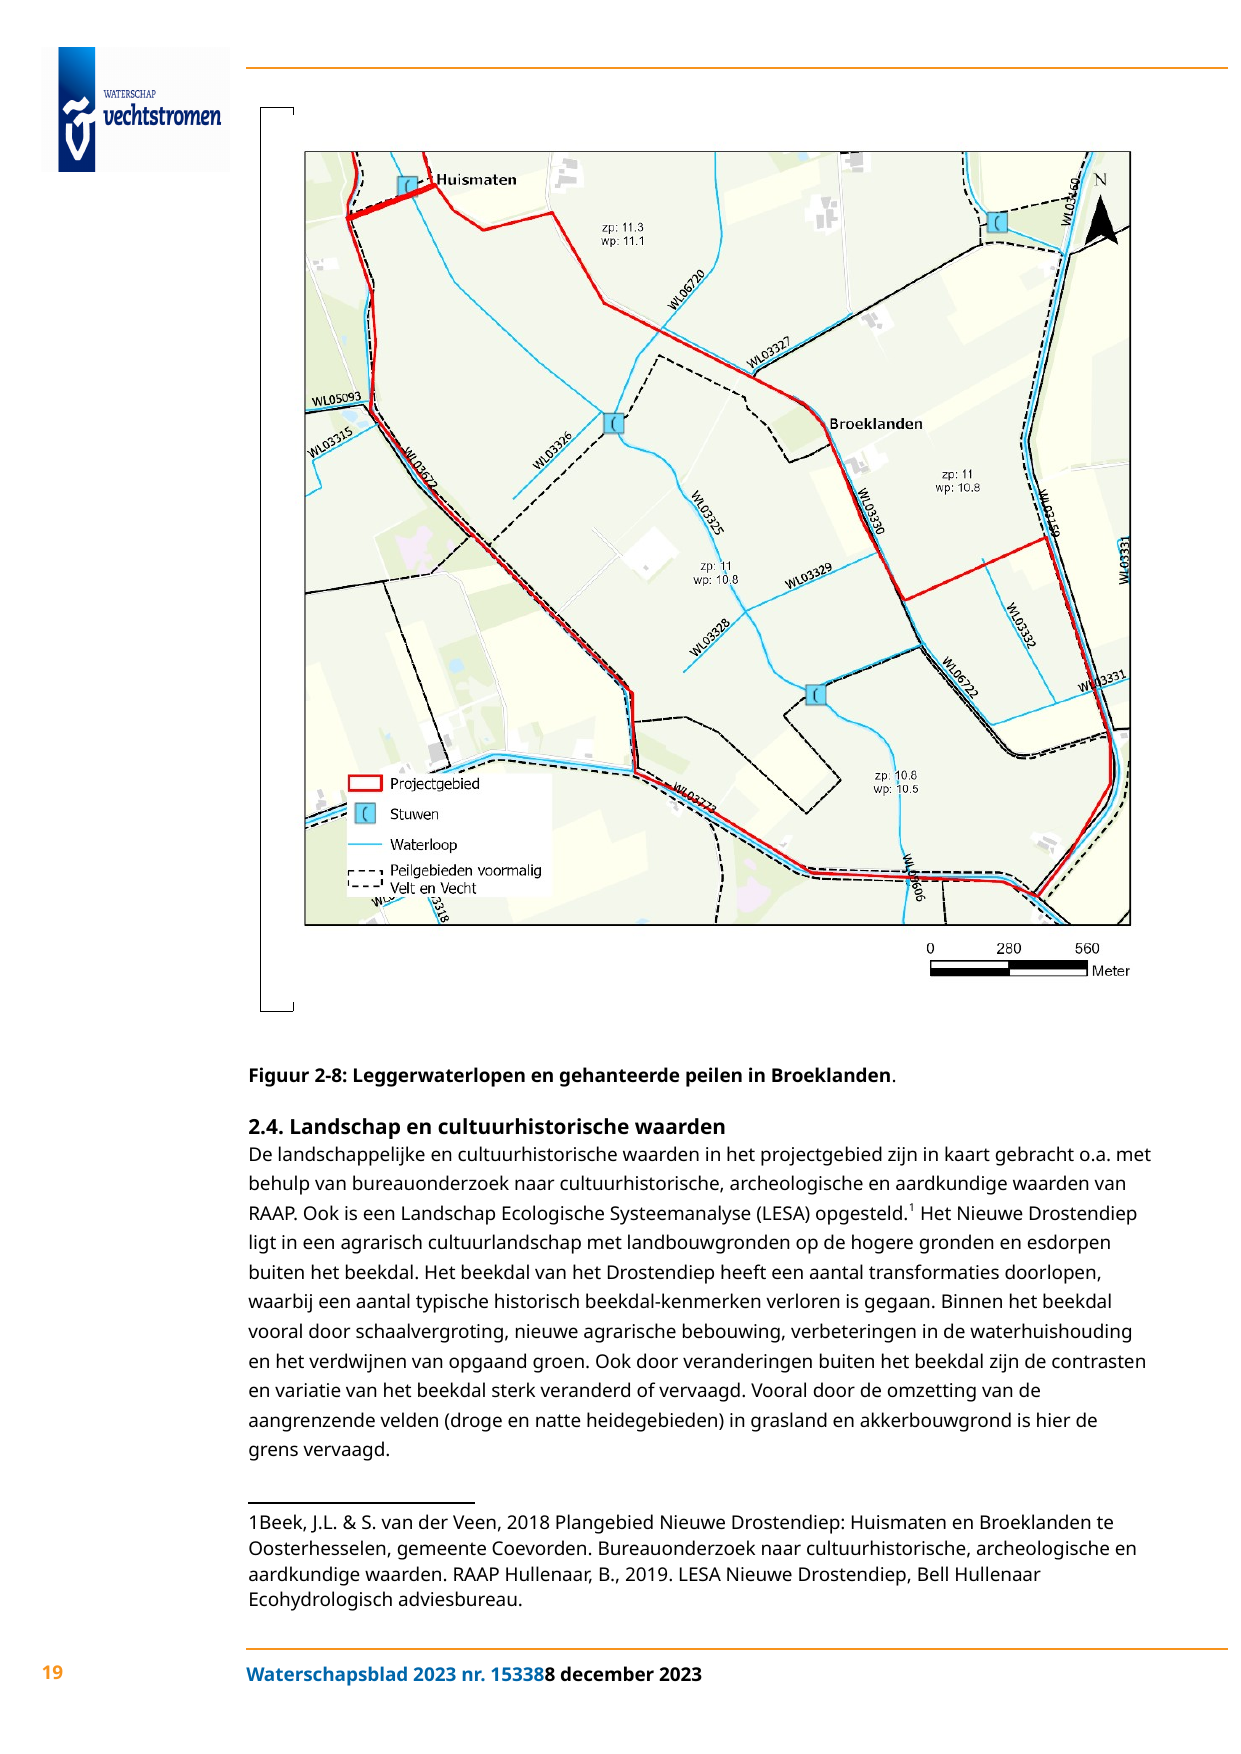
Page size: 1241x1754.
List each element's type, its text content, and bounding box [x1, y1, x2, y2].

text De landschappelijke en cultuurhistorische waarden in het projectgebied zijn in kaart gebracht o.a. met behulp van bureauonderzoek naar cultuurhistorische, archeologische en aardkundige waarden van RAAP. Ook is een Landschap Ecologische Systeemanalyse (LESA) opgesteld. Het Nieuwe Drostendiep ligt in een agrarisch cultuurlandschap met landbouwgronden op de hogere gronden en esdorpen buiten het beekdal. Het beekdal van het Drostendiep heeft een aantal transformaties doorlopen, waarbij een aantal typische historisch beekdal-kenmerken verloren is gegaan. Binnen het beekdal vooral door schaalvergroting, nieuwe agrarische bebouwing, verbeteringen in de waterhuishouding en het verdwijnen van opgaand groen. Ook door veranderingen buiten het beekdal zijn de contrasten en variatie van het beekdal sterk veranderd of vervaagd. Vooral door de omzetting van de aangrenzende velden (droge en natte heidegebieden) in grasland en akkerbouwgrond is hier de grens vervaagd. [248, 1141, 1152, 1462]
text 2.4. Landschap en cultuurhistorische waarden [248, 1112, 1152, 1141]
text Figuur 2-8: Leggerwaterlopen en gehanteerde peilen in Broeklanden. [248, 1062, 1152, 1088]
text Beek, J.L. & S. van der Veen, 2018 Plangebied Nieuwe Drostendiep: Huismaten en Broeklanden te Oosterhesselen, gemeente Coevorden. Bureauonderzoek naar cultuurhistorische, archeologische en aardkundige waarden. RAAP Hullenaar, B., 2019. LESA Nieuwe Drostendiep, Bell Hullenaar Ecohydrologisch adviesbureau. [248, 1509, 1152, 1612]
picture [41, 47, 231, 172]
picture [268, 115, 1155, 1002]
